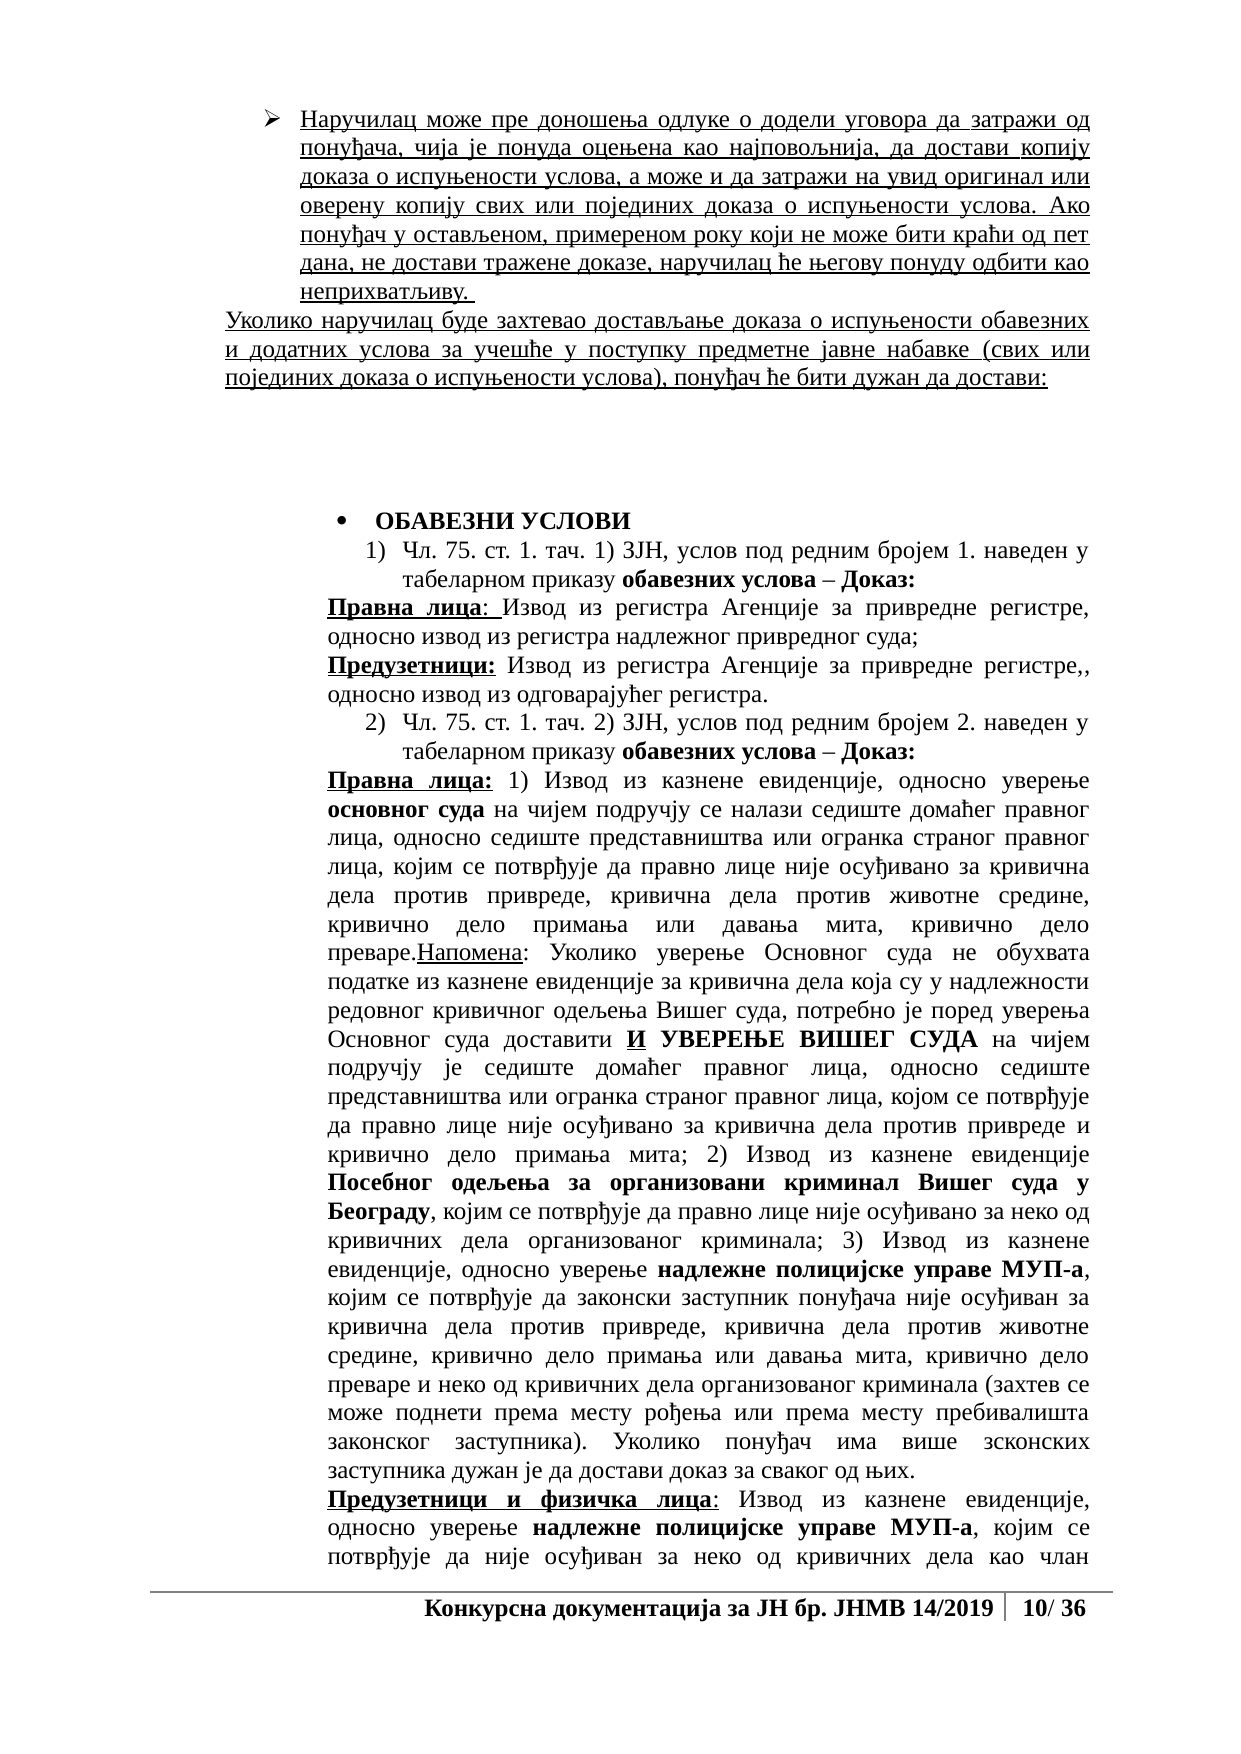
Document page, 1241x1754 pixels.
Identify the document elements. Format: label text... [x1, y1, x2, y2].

list Правна лица: 1) Извод из казнене евиденције, односно уверењe основног суда на чијем подручју се налази седиште домаћег правног лица, односно седиште представништва или огранка страног правног лица, којим се потврђује да правно лице није осуђивано за кривична дела против привреде, кривична дела против животне средине, кривично дело примања или давања мита, кривично дело преваре.Напомена: Уколико уверење Основног суда не обухвата податке из казнене евиденције за кривична дела која су у надлежности редовног кривичног одељења Вишег суда, потребно је поред уверења Основног суда доставити И УВЕРЕЊЕ ВИШЕГ СУДА на чијем подручју је седиште домаћег правног лица, односно седиште представништва или огранка страног правног лица, којом се потврђује да правно лице није осуђивано за кривична дела против привреде и кривично дело примања мита; 2) Извод из казнене евиденције Посебног одељења за организовани криминал Вишег суда у Београду, којим се потврђује да правно лице није осуђивано за неко од кривичних дела организованог криминала; 3) Извод из казнене евиденције, односно уверење надлежне полицијске управе МУП-а, којим се потврђује да законски заступник понуђача није осуђиван за кривична дела против привреде, кривична дела против животне средине, кривично дело примања или давања мита, кривично дело преваре и неко од кривичних дела организованог криминала (захтев се може поднети према месту рођења или према месту пребивалишта законског заступника). Уколико понуђач има више зсконских заступника дужан је да достави доказ за сваког од њих. [327, 765, 1090, 1484]
list Чл. 75. ст. 1. тач. 1) ЗЈН, услов под редним бројем 1. наведен у табеларном приказу обавезних услова – Доказ: [365, 535, 1090, 592]
list Чл. 75. ст. 1. тач. 2) ЗЈН, услов под редним бројем 2. наведен у табеларном приказу обавезних услова – Доказ: [365, 707, 1090, 765]
list Уколико наручилац буде захтевао достављање доказа о испуњености обавезних [225, 305, 1090, 330]
list појединих доказа о испуњености услова), понуђач ће бити дужан да достави: [225, 360, 1090, 391]
list Правна лица: Извод из регистра Агенције за привредне регистре, односно извод из регистра надлежног привредног суда; [327, 592, 1090, 650]
list Предузетници и физичка лица: Извод из казнене евиденције, односно уверење надлежне полицијске управе МУП-а, којим се потврђује да није осуђиван за неко од кривичних дела као члан [327, 1484, 1090, 1570]
list ОБАВЕЗНИ УСЛОВИ [337, 506, 1090, 535]
list Наручилац може пре доношења одлуке о додели уговора да затражи од понуђача, чија је понуда оцењена као најповољнија, да достави копију доказа о испуњености услова, а може и да затражи на увид оригинал или оверену копију свих или појединих доказа о испуњености услова. Ако понуђач у остављеном, примереном року који не може бити краћи од пет дана, не достави тражене доказе, наручилац ће његову понуду одбити као неприхватљиву. [262, 104, 1090, 305]
list Предузетници: Извод из регистра Агенције за привредне регистре,, односно извод из одговарајућег регистра. [327, 650, 1090, 707]
list и додатних услова за учешће у поступку предметне јавне набавке (свих или [225, 331, 1090, 359]
